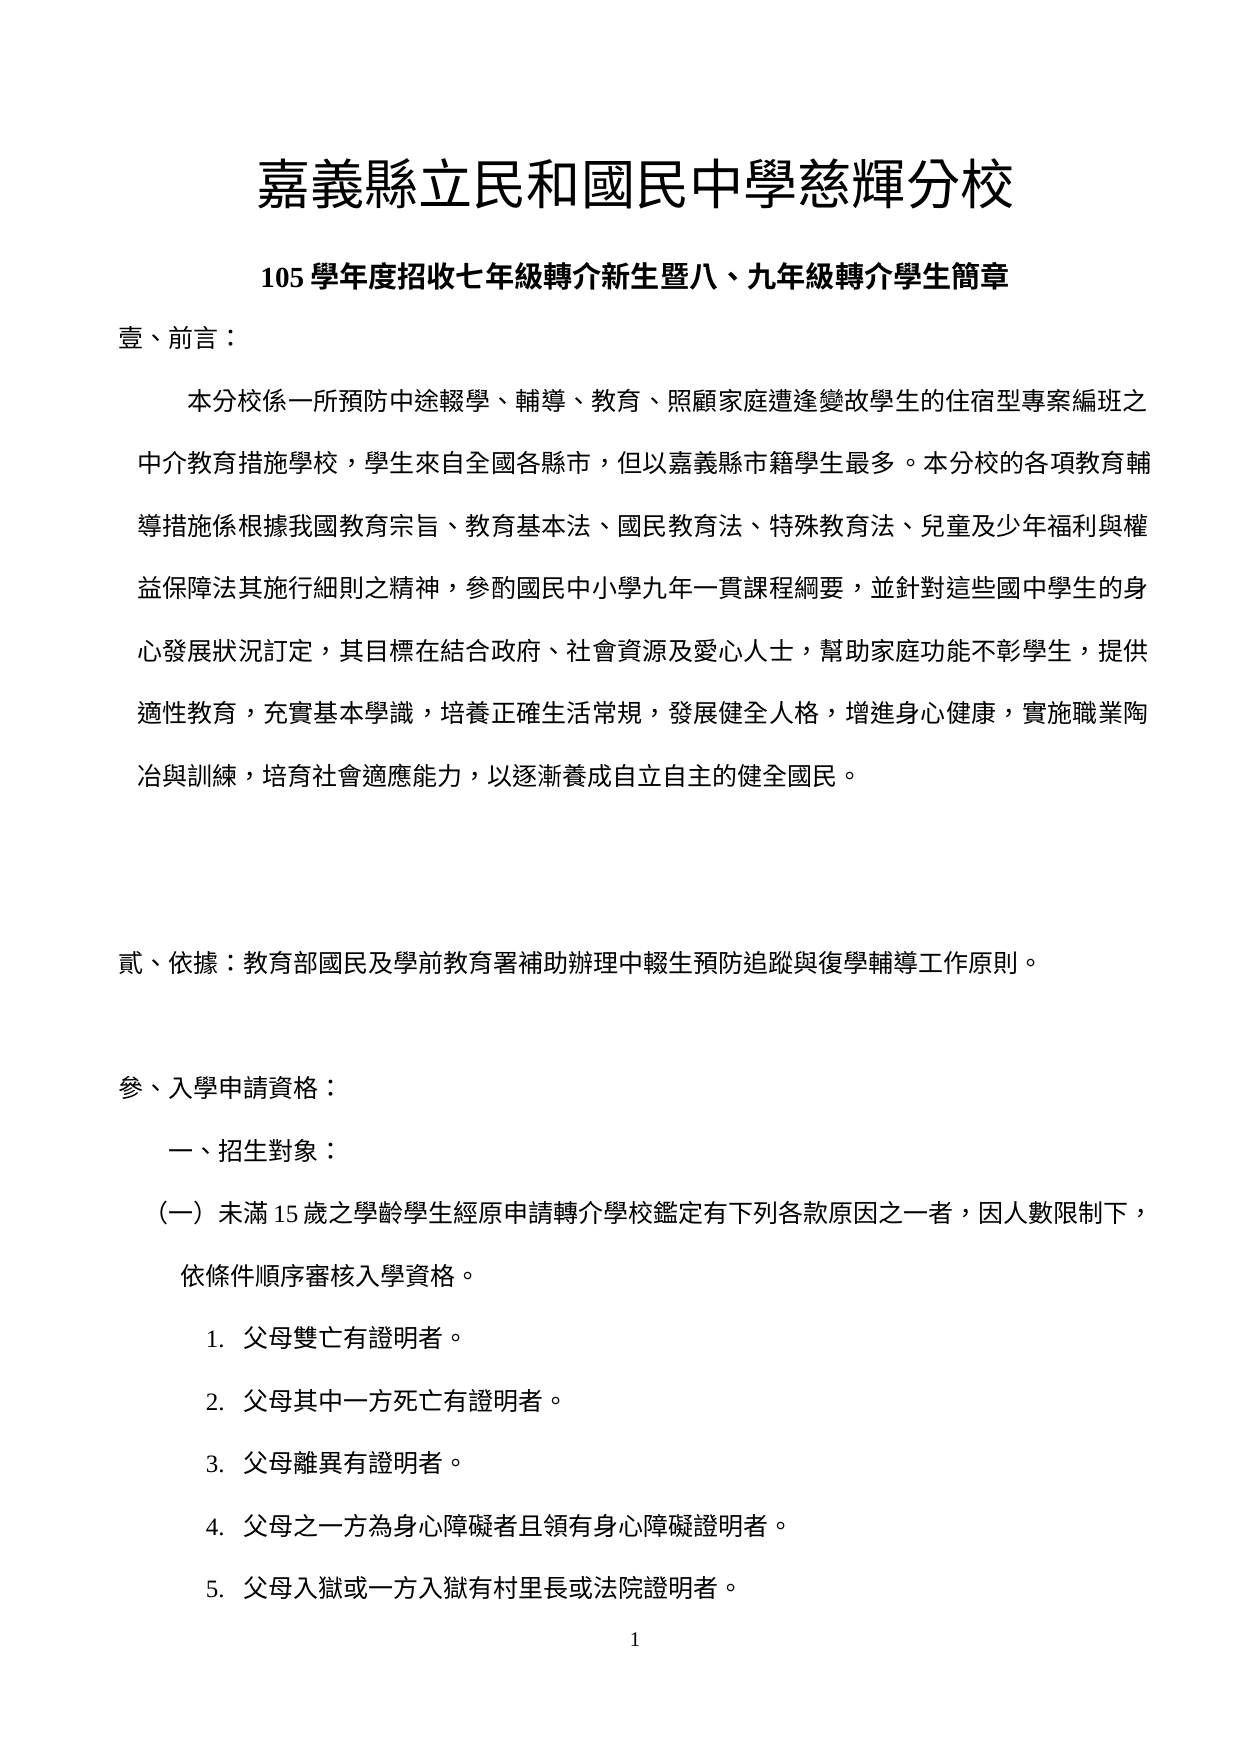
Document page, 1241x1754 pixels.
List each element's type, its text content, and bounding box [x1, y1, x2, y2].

text 壹、前言： [118, 295, 1152, 358]
text （一）未滿15歲之學齡學生經原申請轉介學校鑑定有下列各款原因之一者，因人數限制下， [118, 1170, 1152, 1233]
list 父母離異有證明者。 [206, 1420, 1152, 1483]
list 父母入獄或一方入獄有村里長或法院證明者。 [206, 1545, 1152, 1608]
text 本分校係一所預防中途輟學、輔導、教育、照顧家庭遭逢變故學生的住宿型專案編班之中介教育措施學校，學生來自全國各縣市，但以嘉義縣市籍學生最多。本分校的各項教育輔導措施係根據我國教育宗旨、教育基本法、國民教育法、特殊教育法、兒童及少年福利與權益保障法其施行細則之精神，參酌國民中小學九年一貫課程綱要，並針對這些國中學生的身心發展狀況訂定，其目標在結合政府、社會資源及愛心人士，幫助家庭功能不彰學生，提供適性教育，充實基本學識，培養正確生活常規，發展健全人格，增進身心健康，實施職業陶冶與訓練，培育社會適應能力，以逐漸養成自立自主的健全國民。 [137, 358, 1152, 795]
text 參、入學申請資格： [118, 1045, 1152, 1108]
text 依條件順序審核入學資格。 [118, 1233, 1152, 1295]
text 嘉義縣立民和國民中學慈輝分校 [118, 108, 1152, 233]
text 105學年度招收七年級轉介新生暨八、九年級轉介學生簡章 [118, 233, 1152, 295]
text 一、招生對象： [118, 1108, 1152, 1170]
text 貳、依據：教育部國民及學前教育署補助辦理中輟生預防追蹤與復學輔導工作原則。 [118, 920, 1152, 983]
list 父母其中一方死亡有證明者。 [206, 1358, 1152, 1420]
list 父母雙亡有證明者。 [206, 1295, 1152, 1358]
list 父母之一方為身心障礙者且領有身心障礙證明者。 [206, 1483, 1152, 1545]
